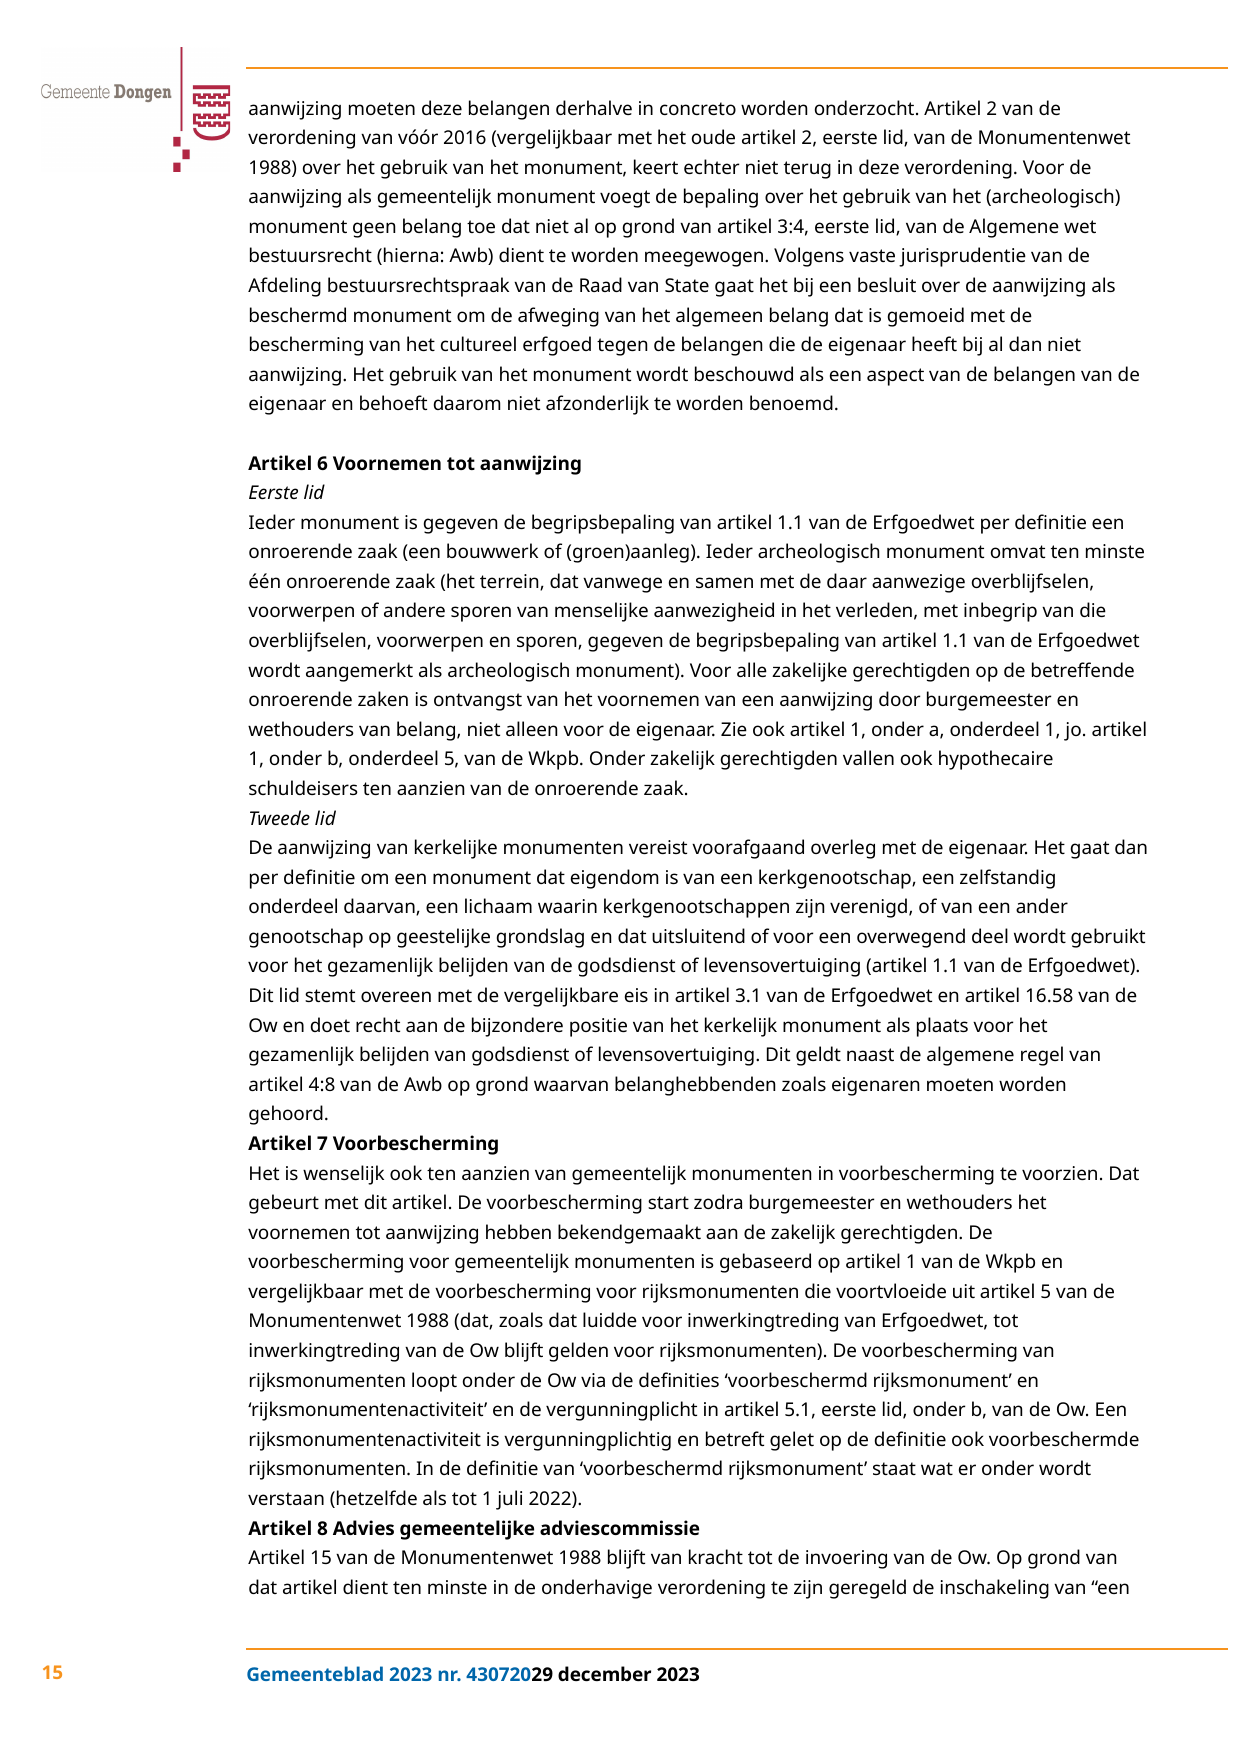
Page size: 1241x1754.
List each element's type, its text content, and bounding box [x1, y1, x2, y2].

text Ieder monument is gegeven de begripsbepaling van artikel 1.1 van de Erfgoedwet per definitie een onroerende zaak (een bouwwerk of (groen)aanleg). Ieder archeologisch monument omvat ten minste één onroerende zaak (het terrein, dat vanwege en samen met de daar aanwezige overblijfselen, voorwerpen of andere sporen van menselijke aanwezigheid in het verleden, met inbegrip van die overblijfselen, voorwerpen en sporen, gegeven de begripsbepaling van artikel 1.1 van de Erfgoedwet wordt aangemerkt als archeologisch monument). Voor alle zakelijke gerechtigden op de betreffende onroerende zaken is ontvangst van het voornemen van een aanwijzing door burgemeester en wethouders van belang, niet alleen voor de eigenaar. Zie ook artikel 1, onder a, onderdeel 1, jo. artikel 1, onder b, onderdeel 5, van de Wkpb. Onder zakelijk gerechtigden vallen ook hypothecaire schuldeisers ten aanzien van de onroerende zaak. [248, 509, 1152, 801]
text Artikel 15 van de Monumentenwet 1988 blijft van kracht tot de invoering van de Ow. Op grond van dat artikel dient ten minste in de onderhavige verordening te zijn geregeld de inschakeling van “een [248, 1544, 1152, 1600]
text Het is wenselijk ook ten aanzien van gemeentelijk monumenten in voorbescherming te voorzien. Dat gebeurt met dit artikel. De voorbescherming start zodra burgemeester en wethouders het voornemen tot aanwijzing hebben bekendgemaakt aan de zakelijk gerechtigden. De voorbescherming voor gemeentelijk monumenten is gebaseerd op artikel 1 van de Wkpb en vergelijkbaar met de voorbescherming voor rijksmonumenten die voortvloeide uit artikel 5 van de Monumentenwet 1988 (dat, zoals dat luidde voor inwerkingtreding van Erfgoedwet, tot inwerkingtreding van de Ow blijft gelden voor rijksmonumenten). De voorbescherming van rijksmonumenten loopt onder de Ow via de definities ‘voorbeschermd rijksmonument’ en ‘rijksmonumentenactiviteit’ en de vergunningplicht in artikel 5.1, eerste lid, onder b, van de Ow. Een rijksmonumentenactiviteit is vergunningplichtig en betreft gelet op de definitie ook voorbeschermde rijksmonumenten. In de definitie van ‘voorbeschermd rijksmonument’ staat wat er onder wordt verstaan (hetzelfde als tot 1 juli 2022). [248, 1160, 1152, 1511]
text Artikel 6 Voornemen tot aanwijzing [248, 450, 1152, 476]
text Artikel 7 Voorbescherming [248, 1130, 1152, 1156]
picture [41, 47, 231, 172]
text De aanwijzing van kerkelijke monumenten vereist voorafgaand overleg met de eigenaar. Het gaat dan per definitie om een monument dat eigendom is van een kerkgenootschap, een zelfstandig onderdeel daarvan, een lichaam waarin kerkgenootschappen zijn verenigd, of van een ander genootschap op geestelijke grondslag en dat uitsluitend of voor een overwegend deel wordt gebruikt voor het gezamenlijk belijden van de godsdienst of levensovertuiging (artikel 1.1 van de Erfgoedwet). Dit lid stemt overeen met de vergelijkbare eis in artikel 3.1 van de Erfgoedwet en artikel 16.58 van de Ow en doet recht aan de bijzondere positie van het kerkelijk monument als plaats voor het gezamenlijk belijden van godsdienst of levensovertuiging. Dit geldt naast de algemene regel van artikel 4:8 van de Awb op grond waarvan belanghebbenden zoals eigenaren moeten worden gehoord. [248, 834, 1152, 1126]
text Tweede lid [248, 805, 1152, 831]
text aanwijzing moeten deze belangen derhalve in concreto worden onderzocht. Artikel 2 van de verordening van vóór 2016 (vergelijkbaar met het oude artikel 2, eerste lid, van de Monumentenwet 1988) over het gebruik van het monument, keert echter niet terug in deze verordening. Voor de aanwijzing als gemeentelijk monument voegt de bepaling over het gebruik van het (archeologisch) monument geen belang toe dat niet al op grond van artikel 3:4, eerste lid, van de Algemene wet bestuursrecht (hierna: Awb) dient te worden meegewogen. Volgens vaste jurisprudentie van de Afdeling bestuursrechtspraak van de Raad van State gaat het bij een besluit over de aanwijzing als beschermd monument om de afweging van het algemeen belang dat is gemoeid met de bescherming van het cultureel erfgoed tegen de belangen die de eigenaar heeft bij al dan niet aanwijzing. Het gebruik van het monument wordt beschouwd als een aspect van de belangen van de eigenaar en behoeft daarom niet afzonderlijk te worden benoemd. [248, 95, 1152, 416]
text Artikel 8 Advies gemeentelijke adviescommissie [248, 1515, 1152, 1541]
text Eerste lid [248, 479, 1152, 505]
